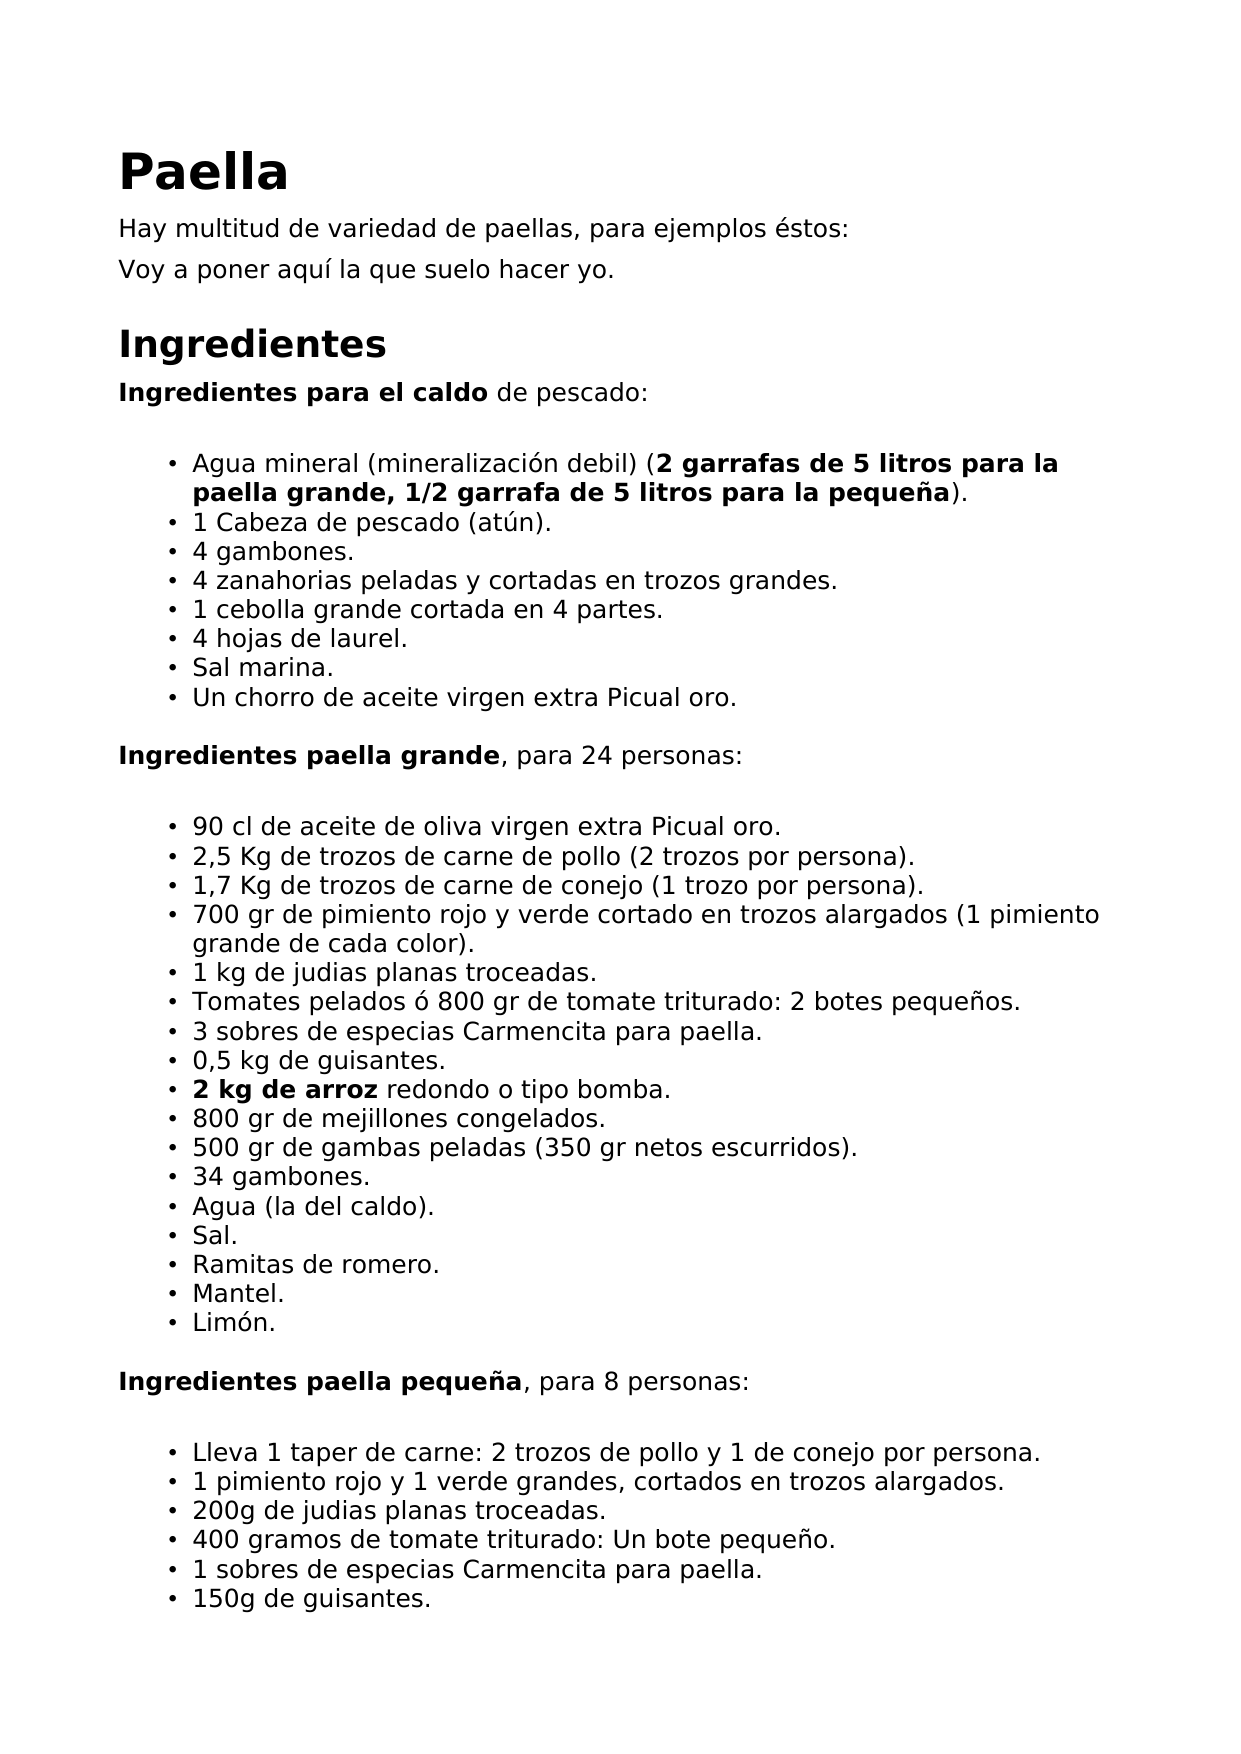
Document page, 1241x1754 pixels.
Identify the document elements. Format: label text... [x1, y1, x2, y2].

text Ingredientes para el caldo de pescado: [118, 378, 1122, 407]
list 34 gambones. [177, 1163, 1122, 1192]
subtitle Paella [118, 143, 1122, 201]
list 1 pimiento rojo y 1 verde grandes, cortados en trozos alargados. [177, 1467, 1122, 1497]
list 4 zanahorias peladas y cortadas en trozos grandes. [177, 566, 1122, 595]
list 1 Cabeza de pescado (atún). [177, 508, 1122, 537]
list 2 kg de arroz redondo o tipo bomba. [177, 1075, 1122, 1104]
list 1 cebolla grande cortada en 4 partes. [177, 595, 1122, 624]
text Voy a poner aquí la que suelo hacer yo. [118, 256, 1122, 285]
list Agua mineral (mineralización debil) (2 garrafas de 5 litros para la paella grande, 1/2 garrafa de 5 litros para la pequeña). [177, 449, 1122, 508]
list Ramitas de romero. [177, 1250, 1122, 1279]
list Tomates pelados ó 800 gr de tomate triturado: 2 botes pequeños. [177, 988, 1122, 1017]
list 150g de guisantes. [177, 1584, 1122, 1613]
list 4 gambones. [177, 537, 1122, 566]
list 3 sobres de especias Carmencita para paella. [177, 1017, 1122, 1046]
list Lleva 1 taper de carne: 2 trozos de pollo y 1 de conejo por persona. [177, 1438, 1122, 1467]
list Sal marina. [177, 654, 1122, 683]
list 500 gr de gambas peladas (350 gr netos escurridos). [177, 1133, 1122, 1163]
text Ingredientes paella pequeña, para 8 personas: [118, 1367, 1122, 1396]
list 1 kg de judias planas troceadas. [177, 958, 1122, 988]
list Sal. [177, 1221, 1122, 1250]
list 1,7 Kg de trozos de carne de conejo (1 trozo por persona). [177, 871, 1122, 900]
list 4 hojas de laurel. [177, 624, 1122, 654]
list 90 cl de aceite de oliva virgen extra Picual oro. [177, 813, 1122, 842]
list Limón. [177, 1308, 1122, 1338]
list 700 gr de pimiento rojo y verde cortado en trozos alargados (1 pimiento grande de cada color). [177, 900, 1122, 958]
list 1 sobres de especias Carmencita para paella. [177, 1555, 1122, 1584]
list 800 gr de mejillones congelados. [177, 1104, 1122, 1133]
list 200g de judias planas troceadas. [177, 1497, 1122, 1526]
list 0,5 kg de guisantes. [177, 1046, 1122, 1075]
list Mantel. [177, 1279, 1122, 1308]
list 2,5 Kg de trozos de carne de pollo (2 trozos por persona). [177, 842, 1122, 871]
text Ingredientes paella grande, para 24 personas: [118, 741, 1122, 771]
subtitle Ingredientes [118, 322, 1122, 366]
list Un chorro de aceite virgen extra Picual oro. [177, 683, 1122, 712]
list Agua (la del caldo). [177, 1192, 1122, 1221]
text Hay multitud de variedad de paellas, para ejemplos éstos: [118, 214, 1122, 243]
list 400 gramos de tomate triturado: Un bote pequeño. [177, 1526, 1122, 1555]
